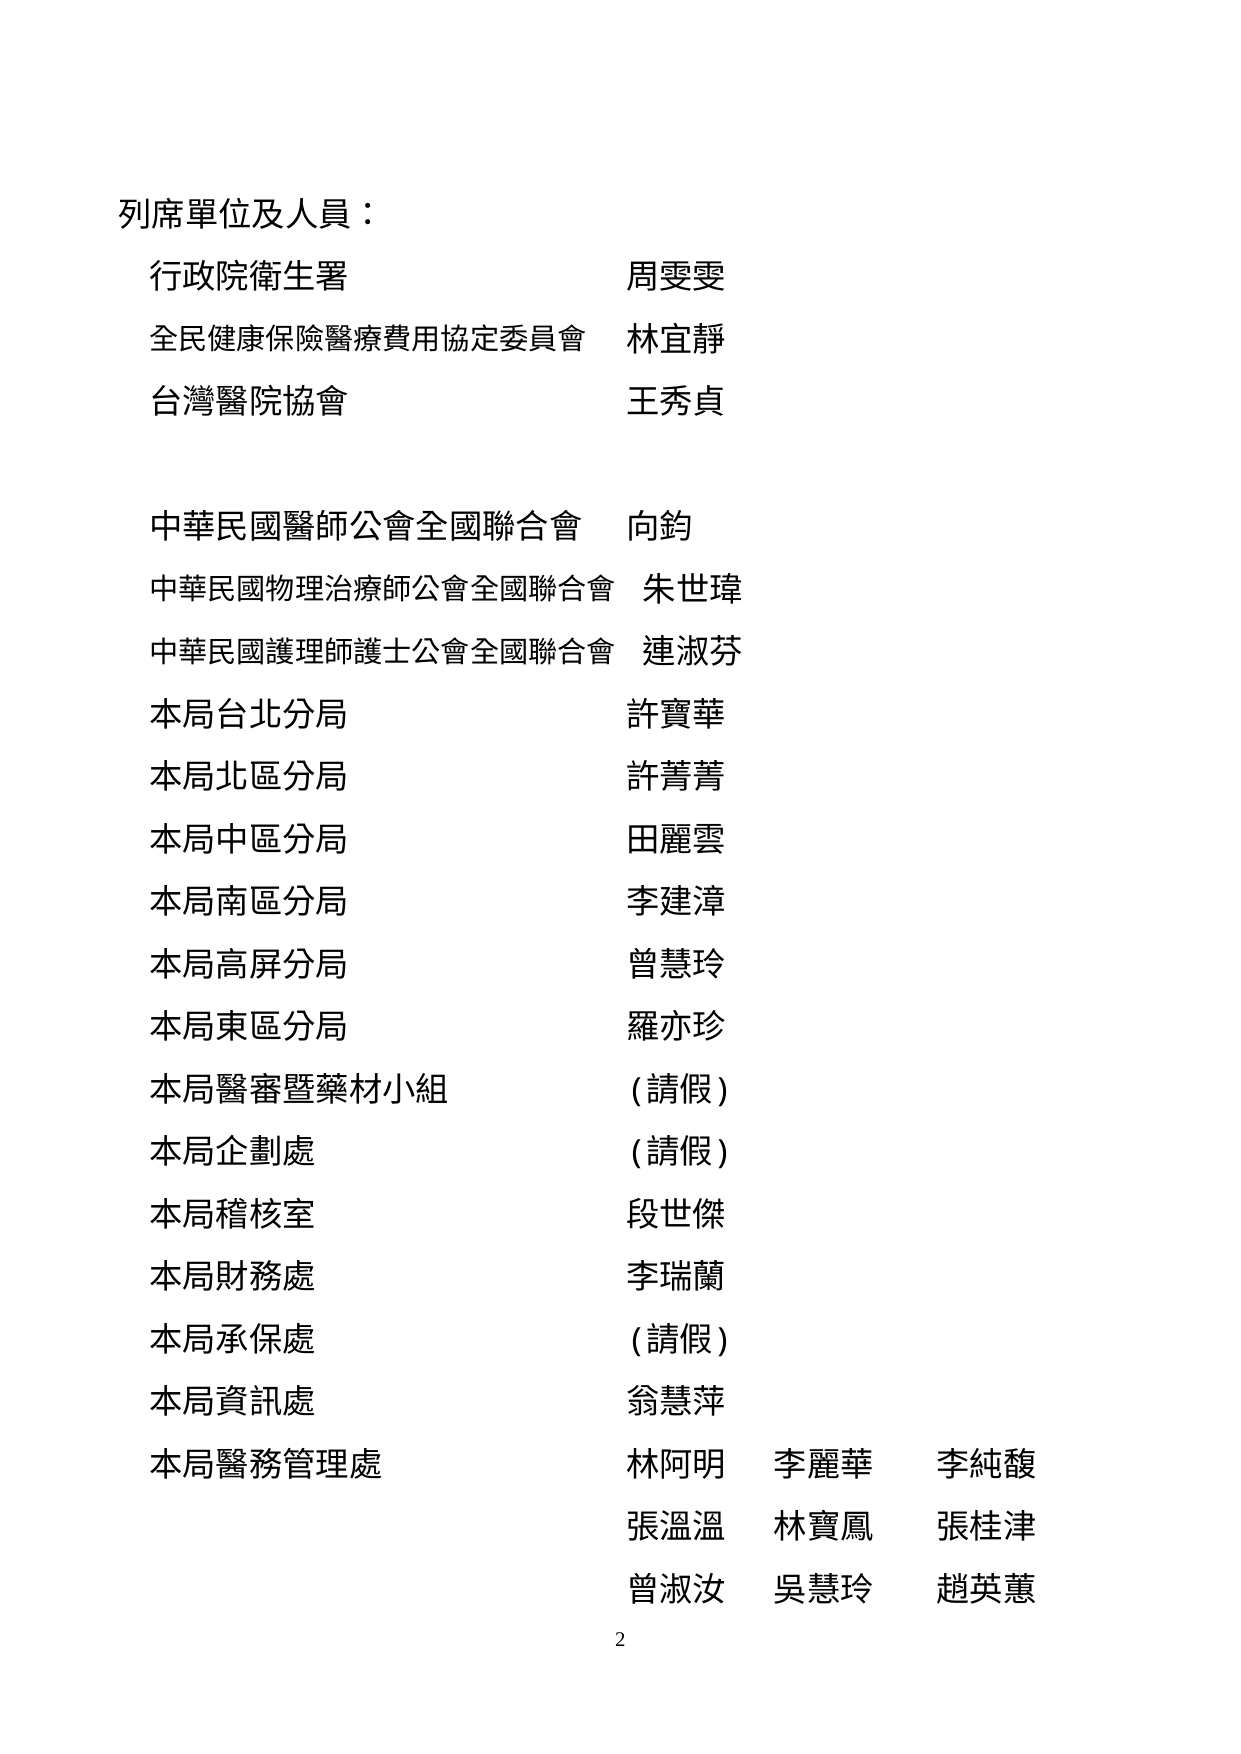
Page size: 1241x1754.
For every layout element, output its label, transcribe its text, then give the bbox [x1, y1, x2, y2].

table_cell [933, 670, 1083, 733]
table_cell 本局中區分局 [146, 795, 623, 858]
table_cell [771, 983, 933, 1045]
table_cell [771, 608, 933, 670]
table_cell 中華民國護理師護士公會全國聯合會 [146, 608, 623, 670]
table_cell 中華民國醫師公會全國聯合會 [146, 483, 623, 545]
table_cell 李建漳 [623, 858, 771, 920]
table_header 行政院衛生署 [146, 233, 623, 295]
table_cell [771, 920, 933, 983]
table_cell 李純馥 [933, 1420, 1083, 1483]
table_cell 本局高屏分局 [146, 920, 623, 983]
table_cell [933, 483, 1083, 545]
table_cell 曾淑汝 [623, 1545, 771, 1608]
table_cell [933, 1170, 1083, 1233]
table_cell 連淑芬 [623, 608, 771, 670]
table_cell [771, 733, 933, 795]
table_cell 向鈞 [623, 483, 771, 545]
table_cell [933, 983, 1083, 1045]
table_cell [933, 733, 1083, 795]
table_cell 本局財務處 [146, 1233, 623, 1295]
table_cell [771, 670, 933, 733]
table_cell [933, 858, 1083, 920]
table_header [933, 233, 1083, 295]
table_cell [933, 608, 1083, 670]
table_cell 朱世瑋 [623, 545, 771, 608]
table_cell [623, 420, 771, 483]
table_cell [146, 1483, 623, 1545]
table_cell [933, 1233, 1083, 1295]
table_cell 許菁菁 [623, 733, 771, 795]
table_cell 本局資訊處 [146, 1358, 623, 1420]
table_cell (請假) [623, 1045, 771, 1108]
table_cell 李麗華 [771, 1420, 933, 1483]
table_cell 本局台北分局 [146, 670, 623, 733]
table_cell 許寶華 [623, 670, 771, 733]
table_cell [933, 358, 1083, 420]
table_cell 本局南區分局 [146, 858, 623, 920]
table_cell 李瑞蘭 [623, 1233, 771, 1295]
table_cell 林寶鳳 [771, 1483, 933, 1545]
table_header [771, 233, 933, 295]
table_cell 段世傑 [623, 1170, 771, 1233]
table_cell 本局企劃處 [146, 1108, 623, 1170]
table_cell 翁慧萍 [623, 1358, 771, 1420]
table_cell (請假) [623, 1295, 771, 1358]
table_cell 林宜靜 [623, 295, 771, 358]
table_cell [771, 1295, 933, 1358]
table_cell [771, 545, 933, 608]
table_cell 林阿明 [623, 1420, 771, 1483]
table_cell [933, 295, 1083, 358]
table_cell [933, 1295, 1083, 1358]
table_cell [771, 420, 933, 483]
table_cell [146, 420, 623, 483]
table_cell [771, 483, 933, 545]
table_cell (請假) [623, 1108, 771, 1170]
table_cell 王秀貞 [623, 358, 771, 420]
table_cell 全民健康保險醫療費用協定委員會 [146, 295, 623, 358]
table_cell [771, 295, 933, 358]
table_cell 台灣醫院協會 [146, 358, 623, 420]
table_cell [771, 1358, 933, 1420]
table_cell [771, 1170, 933, 1233]
table_cell 羅亦珍 [623, 983, 771, 1045]
table_cell 本局東區分局 [146, 983, 623, 1045]
table_cell [771, 795, 933, 858]
table_cell 吳慧玲 [771, 1545, 933, 1608]
table_cell [771, 1045, 933, 1108]
table_cell [771, 1108, 933, 1170]
table_cell [933, 1108, 1083, 1170]
table_cell [933, 1045, 1083, 1108]
table_header 周雯雯 [623, 233, 771, 295]
table_cell 張桂津 [933, 1483, 1083, 1545]
table_cell 田麗雲 [623, 795, 771, 858]
table_cell [933, 420, 1083, 483]
table_cell 本局醫務管理處 [146, 1420, 623, 1483]
text 列席單位及人員： [118, 170, 1122, 233]
table_cell 張溫溫 [623, 1483, 771, 1545]
table_cell [771, 358, 933, 420]
table_cell 曾慧玲 [623, 920, 771, 983]
table_cell 本局承保處 [146, 1295, 623, 1358]
table_cell [933, 1358, 1083, 1420]
table_cell 本局稽核室 [146, 1170, 623, 1233]
table_cell [771, 858, 933, 920]
table_cell 本局北區分局 [146, 733, 623, 795]
table_cell 中華民國物理治療師公會全國聯合會 [146, 545, 623, 608]
table_cell 本局醫審暨藥材小組 [146, 1045, 623, 1108]
table_cell [933, 545, 1083, 608]
table_cell [771, 1233, 933, 1295]
table_cell [933, 795, 1083, 858]
table_cell [933, 920, 1083, 983]
table_cell [146, 1545, 623, 1608]
table_cell 趙英蕙 [933, 1545, 1083, 1608]
